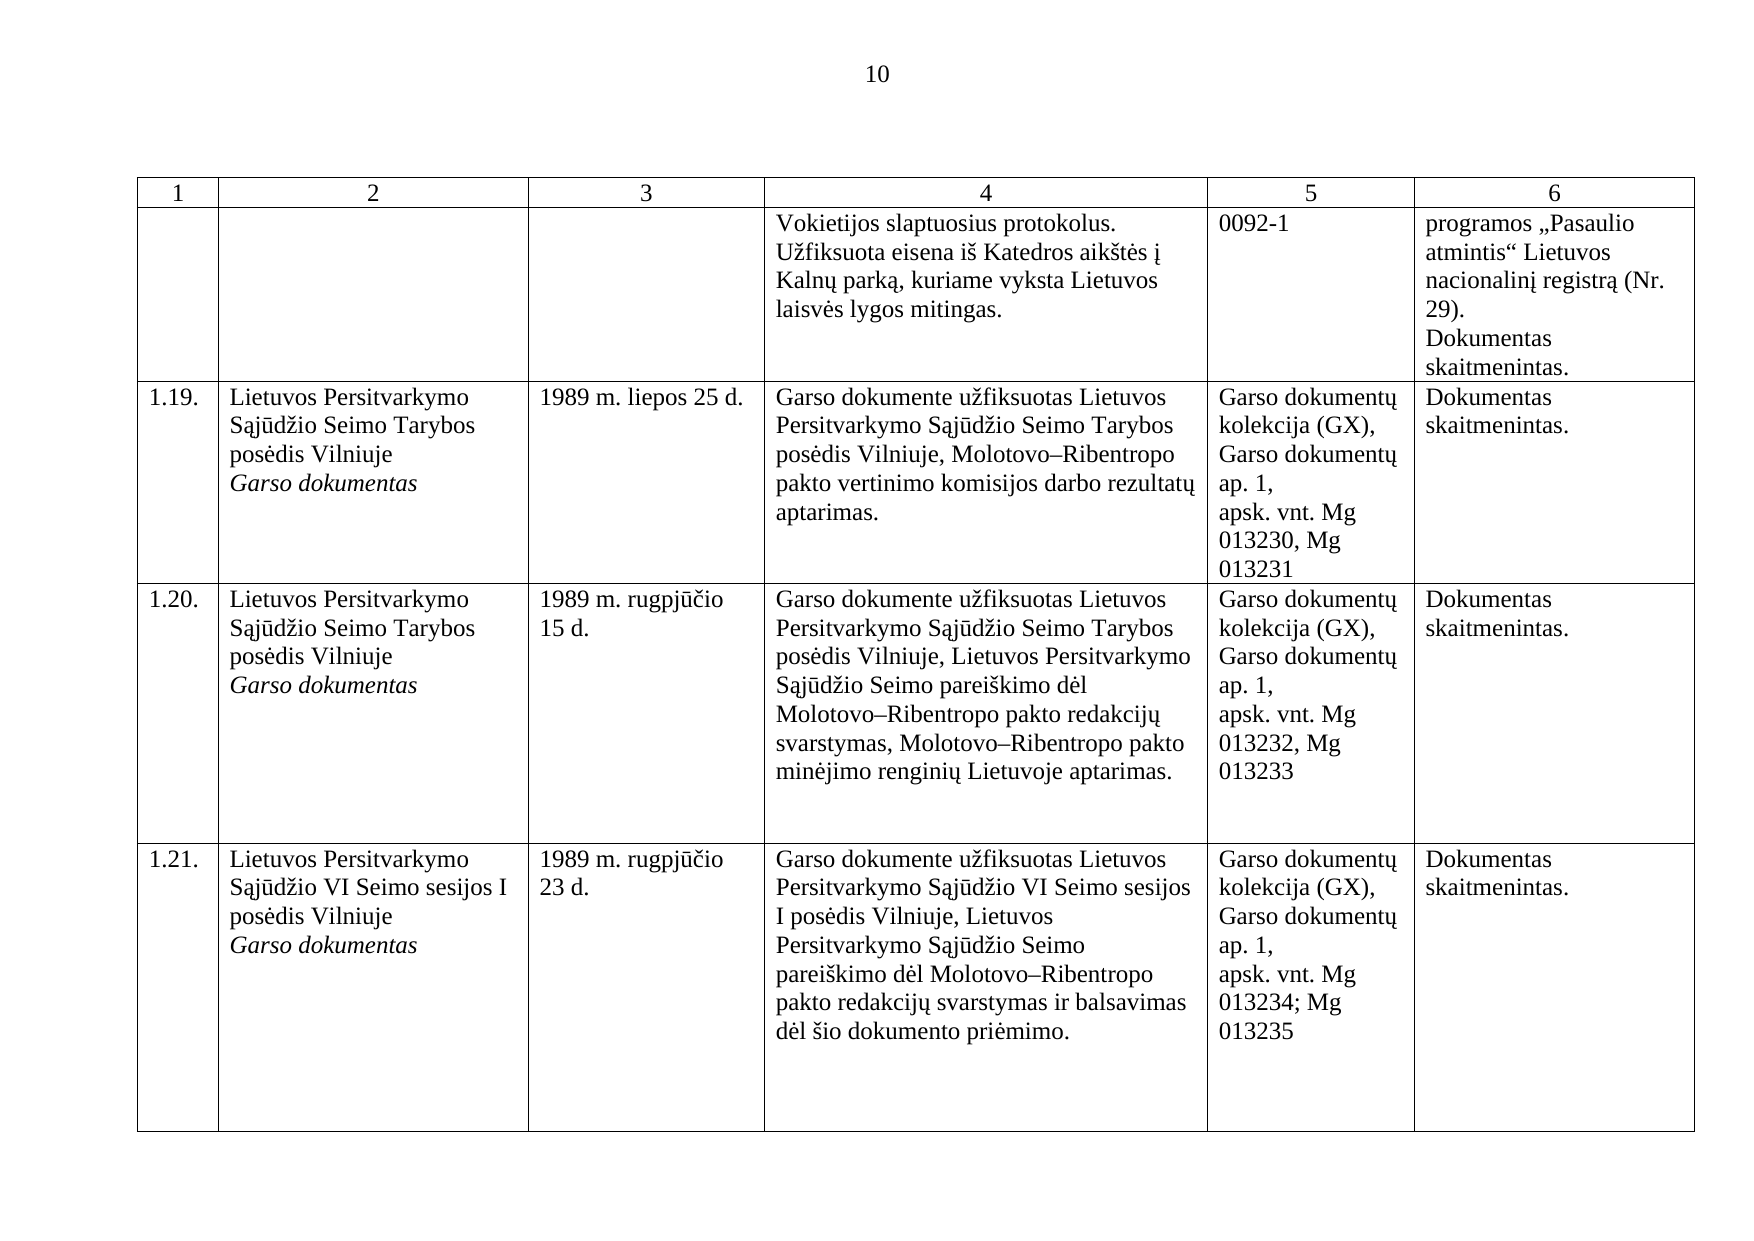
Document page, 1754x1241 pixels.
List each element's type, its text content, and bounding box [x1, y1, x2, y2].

table_cell Dokumentas skaitmenintas. [1415, 584, 1694, 843]
table_cell Lietuvos Persitvarkymo Sąjūdžio Seimo Tarybos posėdis Vilniuje Garso dokumentas [219, 382, 528, 583]
table_cell Garso dokumente užfiksuotas Lietuvos Persitvarkymo Sąjūdžio Seimo Tarybos posėdis Vilniuje, Lietuvos Persitvarkymo Sąjūdžio Seimo pareiškimo dėl Molotovo–Ribentropo pakto redakcijų svarstymas, Molotovo–Ribentropo pakto minėjimo renginių Lietuvoje aptarimas. [765, 584, 1207, 843]
table_cell [529, 208, 764, 381]
table_header 3 [529, 178, 764, 207]
table_cell Vokietijos slaptuosius protokolus. Užfiksuota eisena iš Katedros aikštės į Kalnų parką, kuriame vyksta Lietuvos laisvės lygos mitingas. [765, 208, 1207, 381]
table_cell Lietuvos Persitvarkymo Sąjūdžio Seimo Tarybos posėdis Vilniuje Garso dokumentas [219, 584, 528, 843]
table_cell [138, 208, 218, 381]
table_cell [219, 208, 528, 381]
table_header 5 [1208, 178, 1414, 207]
table_cell 1989 m. rugpjūčio 15 d. [529, 584, 764, 843]
table_cell programos „Pasaulio atmintis“ Lietuvos nacionalinį registrą (Nr. 29). Dokumentas skaitmenintas. [1415, 208, 1694, 381]
table_cell Dokumentas skaitmenintas. [1415, 382, 1694, 583]
table_header 1 [138, 178, 218, 207]
table_header 4 [765, 178, 1207, 207]
table_cell Garso dokumente užfiksuotas Lietuvos Persitvarkymo Sąjūdžio VI Seimo sesijos I posėdis Vilniuje, Lietuvos Persitvarkymo Sąjūdžio Seimo pareiškimo dėl Molotovo–Ribentropo pakto redakcijų svarstymas ir balsavimas dėl šio dokumento priėmimo. [765, 844, 1207, 1131]
table_cell Garso dokumentų kolekcija (GX), Garso dokumentų ap. 1, apsk. vnt. Mg 013234; Mg 013235 [1208, 844, 1414, 1131]
table_cell 1.19. [138, 382, 218, 583]
table_cell Lietuvos Persitvarkymo Sąjūdžio VI Seimo sesijos I posėdis Vilniuje Garso dokumentas [219, 844, 528, 1131]
table_header 2 [219, 178, 528, 207]
table_cell 1.21. [138, 844, 218, 1131]
table_cell 1989 m. liepos 25 d. [529, 382, 764, 583]
table_header 6 [1415, 178, 1694, 207]
table_cell Garso dokumente užfiksuotas Lietuvos Persitvarkymo Sąjūdžio Seimo Tarybos posėdis Vilniuje, Molotovo–Ribentropo pakto vertinimo komisijos darbo rezultatų aptarimas. [765, 382, 1207, 583]
table_cell Garso dokumentų kolekcija (GX), Garso dokumentų ap. 1, apsk. vnt. Mg 013230, Mg 013231 [1208, 382, 1414, 583]
table_cell Dokumentas skaitmenintas. [1415, 844, 1694, 1131]
table_cell Garso dokumentų kolekcija (GX), Garso dokumentų ap. 1, apsk. vnt. Mg 013232, Mg 013233 [1208, 584, 1414, 843]
table_cell 1.20. [138, 584, 218, 843]
table_cell 1989 m. rugpjūčio 23 d. [529, 844, 764, 1131]
table_cell 0092-1 [1208, 208, 1414, 381]
